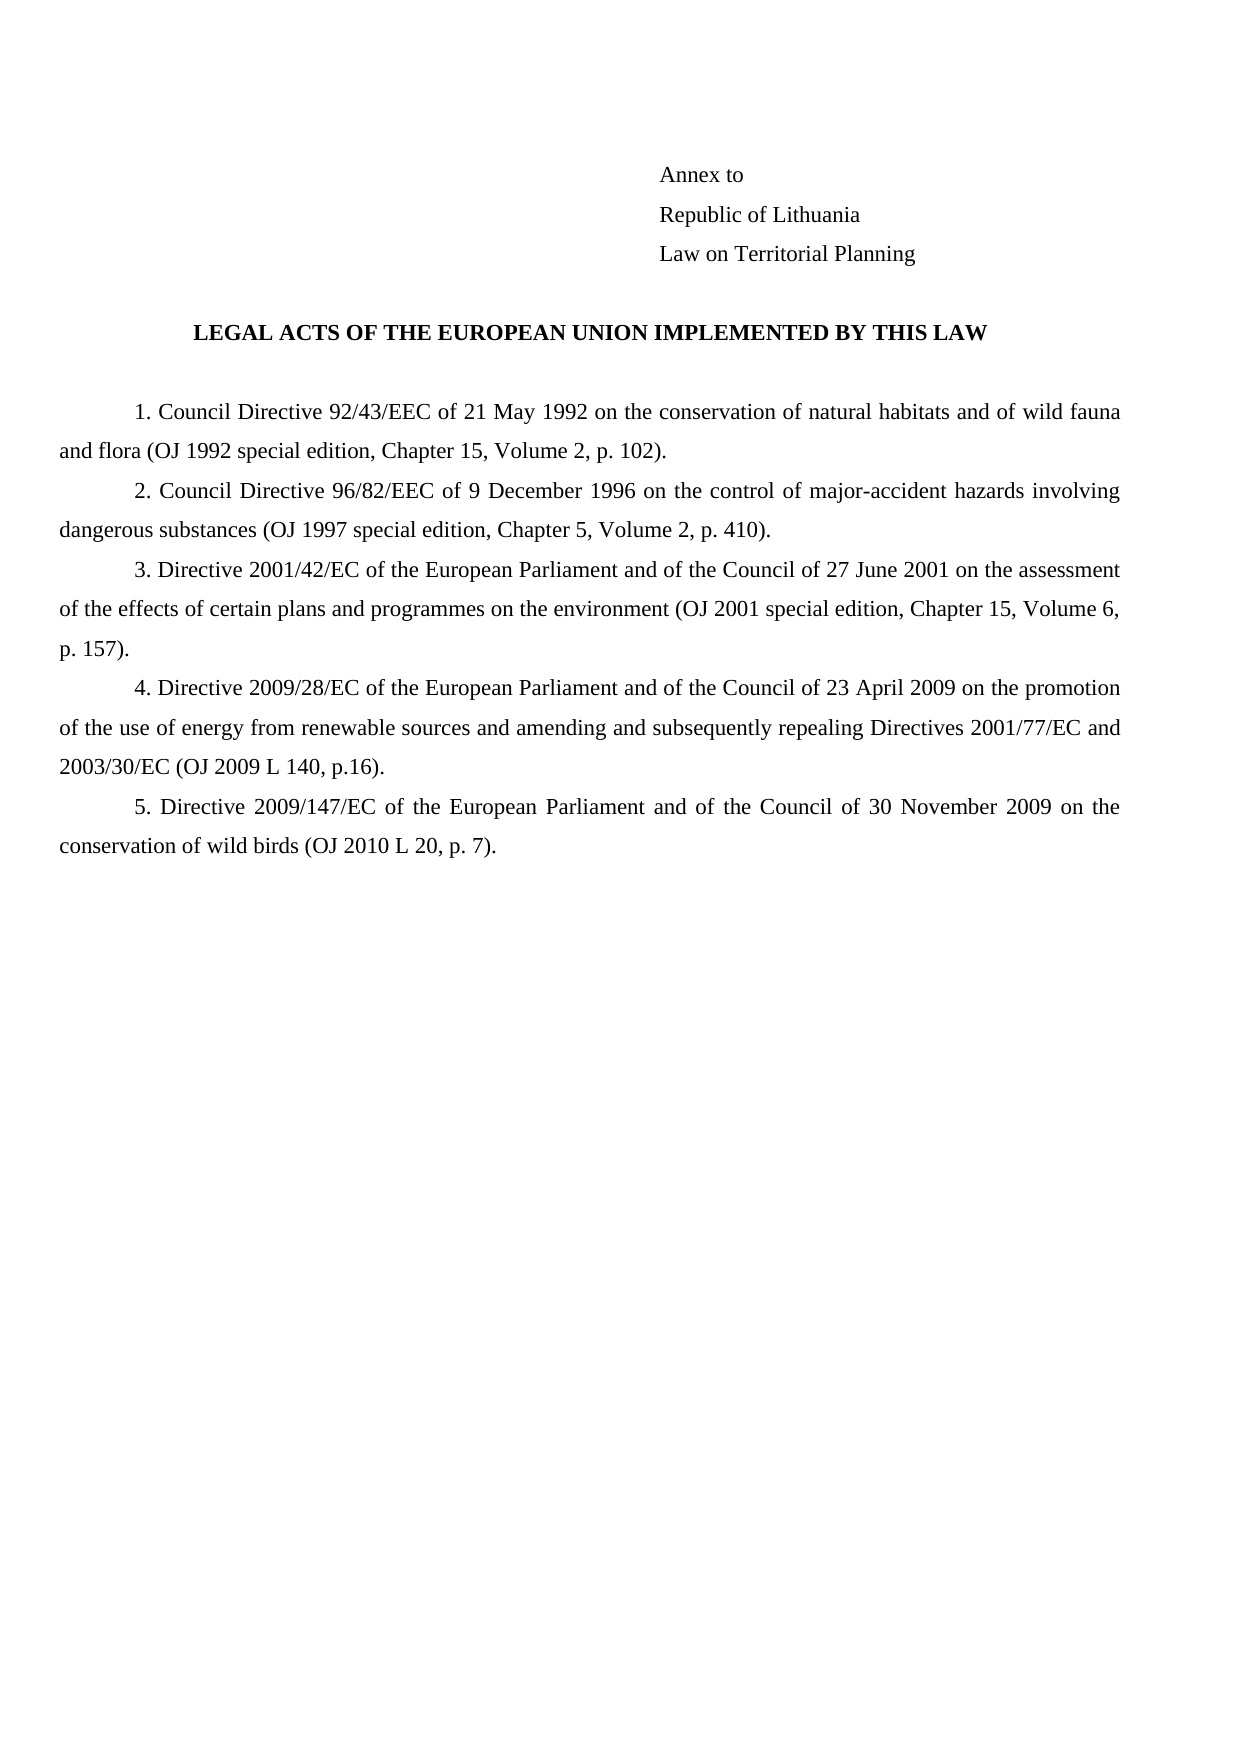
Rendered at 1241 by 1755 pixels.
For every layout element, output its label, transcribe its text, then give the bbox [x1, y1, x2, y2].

text Republic of Lithuania [59, 201, 1122, 227]
text Law on Territorial Planning [59, 240, 1122, 267]
text 3. Directive 2001/42/EC of the European Parliament and of the Council of 27 June 2001 on the assessment of the effects of certain plans and programmes on the environment (OJ 2001 special edition, Chapter 15, Volume 6, p. 157). [59, 556, 1122, 661]
text LEGAL ACTS OF THE EUROPEAN UNION IMPLEMENTED BY THIS LAW [59, 319, 1122, 346]
text 4. Directive 2009/28/EC of the European Parliament and of the Council of 23 April 2009 on the promotion of the use of energy from renewable sources and amending and subsequently repealing Directives 2001/77/EC and 2003/30/EC (OJ 2009 L 140, p.16). [59, 674, 1122, 780]
text Annex to [59, 161, 1122, 188]
text 1. Council Directive 92/43/EEC of 21 May 1992 on the conservation of natural habitats and of wild fauna and flora (OJ 1992 special edition, Chapter 15, Volume 2, p. 102). [59, 398, 1122, 464]
text 5. Directive 2009/147/EC of the European Parliament and of the Council of 30 November 2009 on the conservation of wild birds (OJ 2010 L 20, p. 7). [59, 793, 1122, 859]
text 2. Council Directive 96/82/EEC of 9 December 1996 on the control of major-accident hazards involving dangerous substances (OJ 1997 special edition, Chapter 5, Volume 2, p. 410). [59, 477, 1122, 543]
